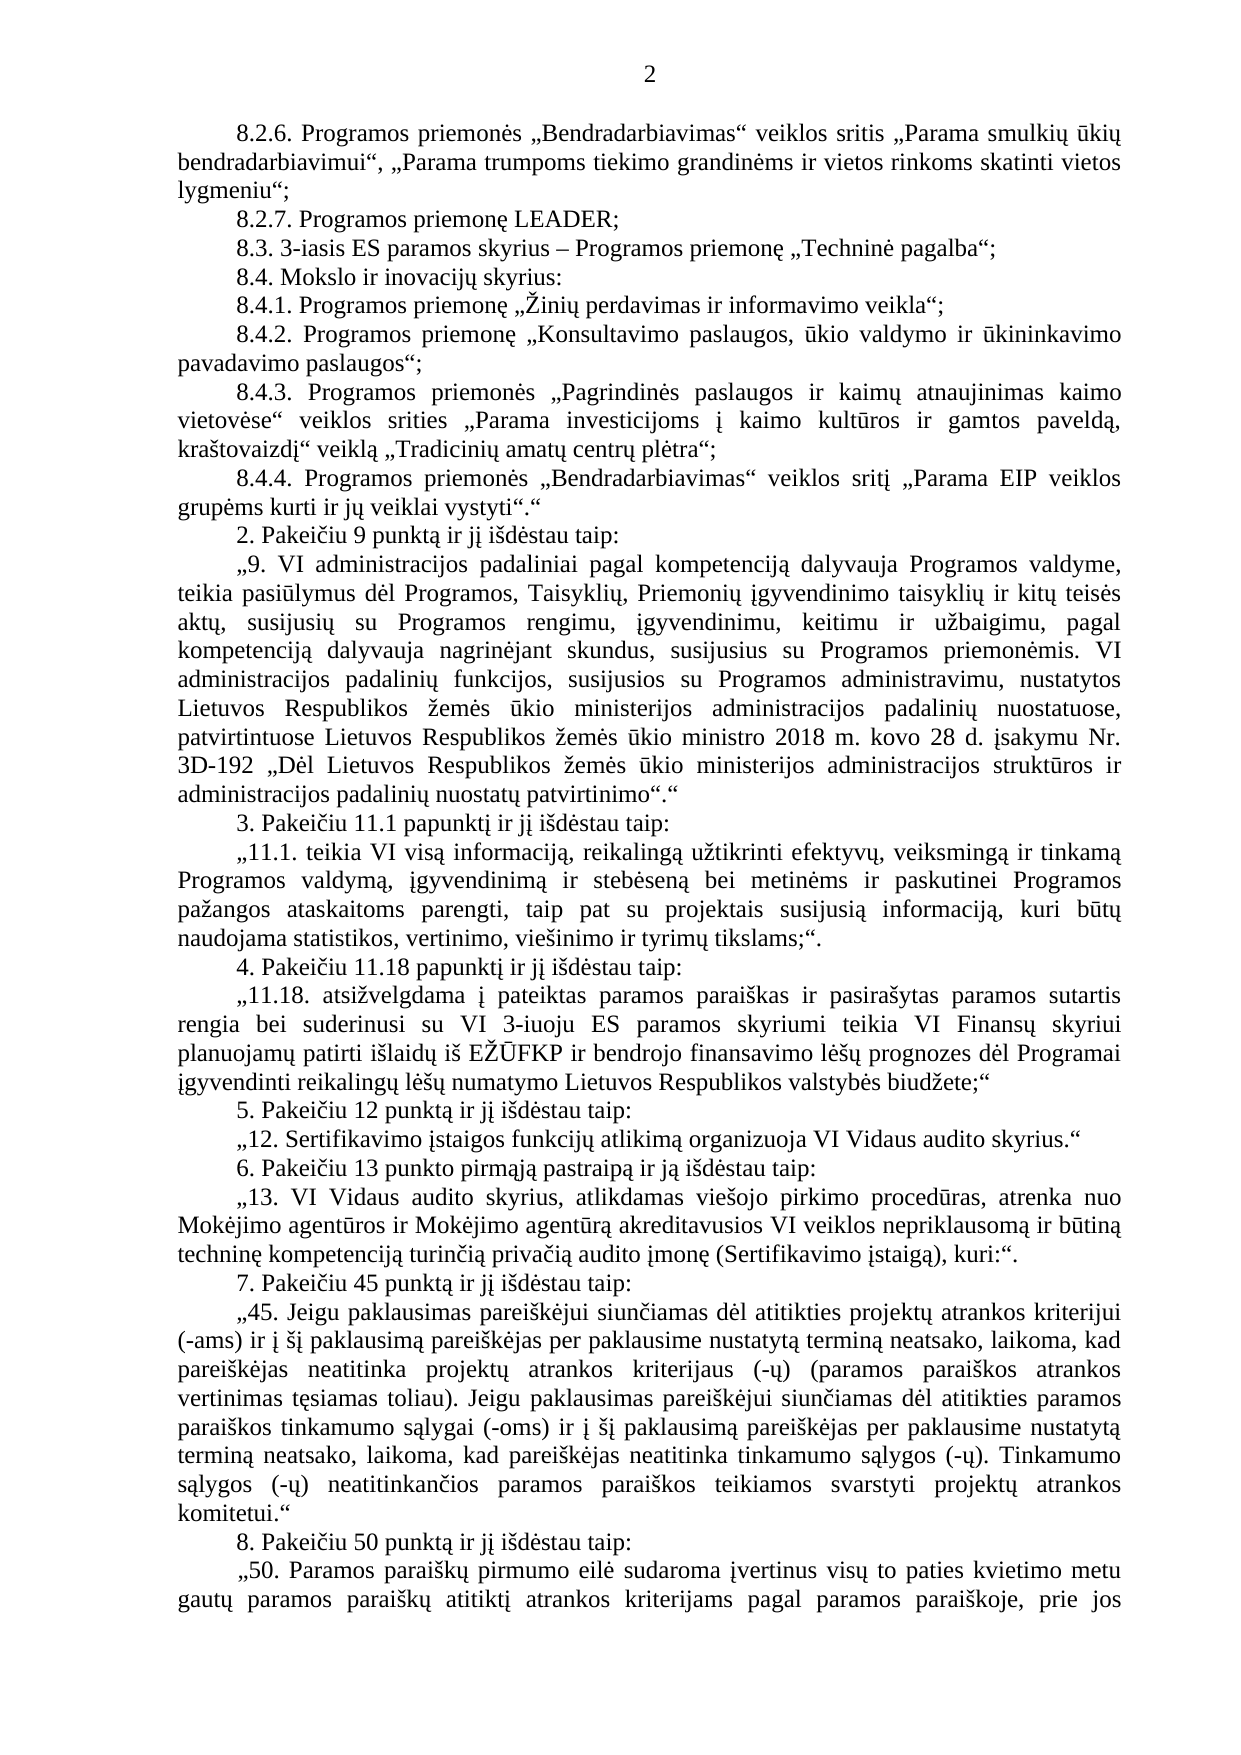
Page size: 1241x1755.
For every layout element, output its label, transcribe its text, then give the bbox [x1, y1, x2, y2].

text 8.4.1. Programos priemonę „Žinių perdavimas ir informavimo veikla“; [177, 291, 1122, 319]
text 8.3. 3-iasis ES paramos skyrius – Programos priemonę „Techninė pagalba“; [177, 233, 1122, 262]
text 6. Pakeičiu 13 punkto pirmąją pastraipą ir ją išdėstau taip: [177, 1153, 1122, 1182]
text 8.4.4. Programos priemonės „Bendradarbiavimas“ veiklos sritį „Parama EIP veiklos grupėms kurti ir jų veiklai vystyti“.“ [177, 463, 1122, 521]
text 8. Pakeičiu 50 punktą ir jį išdėstau taip: [177, 1527, 1122, 1556]
text „50. Paramos paraiškų pirmumo eilė sudaroma įvertinus visų to paties kvietimo metu gautų paramos paraiškų atitiktį atrankos kriterijams pagal paramos paraiškoje, prie jos [177, 1556, 1122, 1613]
text 8.4.3. Programos priemonės „Pagrindinės paslaugos ir kaimų atnaujinimas kaimo vietovėse“ veiklos srities „Parama investicijoms į kaimo kultūros ir gamtos paveldą, kraštovaizdį“ veiklą „Tradicinių amatų centrų plėtra“; [177, 377, 1122, 463]
text 8.4. Mokslo ir inovacijų skyrius: [177, 262, 1122, 291]
text 8.2.6. Programos priemonės „Bendradarbiavimas“ veiklos sritis „Parama smulkių ūkių bendradarbiavimui“, „Parama trumpoms tiekimo grandinėms ir vietos rinkoms skatinti vietos lygmeniu“; [177, 118, 1122, 204]
text „11.18. atsižvelgdama į pateiktas paramos paraiškas ir pasirašytas paramos sutartis rengia bei suderinusi su VI 3-iuoju ES paramos skyriumi teikia VI Finansų skyriui planuojamų patirti išlaidų iš EŽŪFKP ir bendrojo finansavimo lėšų prognozes dėl Programai įgyvendinti reikalingų lėšų numatymo Lietuvos Respublikos valstybės biudžete;“ [177, 981, 1122, 1096]
text 8.4.2. Programos priemonę „Konsultavimo paslaugos, ūkio valdymo ir ūkininkavimo pavadavimo paslaugos“; [177, 319, 1122, 377]
text „11.1. teikia VI visą informaciją, reikalingą užtikrinti efektyvų, veiksmingą ir tinkamą Programos valdymą, įgyvendinimą ir stebėseną bei metinėms ir paskutinei Programos pažangos ataskaitoms parengti, taip pat su projektais susijusią informaciją, kuri būtų naudojama statistikos, vertinimo, viešinimo ir tyrimų tikslams;“. [177, 837, 1122, 952]
text „13. VI Vidaus audito skyrius, atlikdamas viešojo pirkimo procedūras, atrenka nuo Mokėjimo agentūros ir Mokėjimo agentūrą akreditavusios VI veiklos nepriklausomą ir būtiną techninę kompetenciją turinčią privačią audito įmonę (Sertifikavimo įstaigą), kuri:“. [177, 1182, 1122, 1268]
text 7. Pakeičiu 45 punktą ir jį išdėstau taip: [177, 1268, 1122, 1297]
text „12. Sertifikavimo įstaigos funkcijų atlikimą organizuoja VI Vidaus audito skyrius.“ [177, 1124, 1122, 1153]
text 2. Pakeičiu 9 punktą ir jį išdėstau taip: [177, 521, 1122, 549]
text „45. Jeigu paklausimas pareiškėjui siunčiamas dėl atitikties projektų atrankos kriterijui (-ams) ir į šį paklausimą pareiškėjas per paklausime nustatytą terminą neatsako, laikoma, kad pareiškėjas neatitinka projektų atrankos kriterijaus (-ų) (paramos paraiškos atrankos vertinimas tęsiamas toliau). Jeigu paklausimas pareiškėjui siunčiamas dėl atitikties paramos paraiškos tinkamumo sąlygai (-oms) ir į šį paklausimą pareiškėjas per paklausime nustatytą terminą neatsako, laikoma, kad pareiškėjas neatitinka tinkamumo sąlygos (-ų). Tinkamumo sąlygos (-ų) neatitinkančios paramos paraiškos teikiamos svarstyti projektų atrankos komitetui.“ [177, 1297, 1122, 1527]
text 3. Pakeičiu 11.1 papunktį ir jį išdėstau taip: [177, 808, 1122, 837]
text 8.2.7. Programos priemonę LEADER; [177, 204, 1122, 233]
text 5. Pakeičiu 12 punktą ir jį išdėstau taip: [177, 1096, 1122, 1124]
text „9. VI administracijos padaliniai pagal kompetenciją dalyvauja Programos valdyme, teikia pasiūlymus dėl Programos, Taisyklių, Priemonių įgyvendinimo taisyklių ir kitų teisės aktų, susijusių su Programos rengimu, įgyvendinimu, keitimu ir užbaigimu, pagal kompetenciją dalyvauja nagrinėjant skundus, susijusius su Programos priemonėmis. VI administracijos padalinių funkcijos, susijusios su Programos administravimu, nustatytos Lietuvos Respublikos žemės ūkio ministerijos administracijos padalinių nuostatuose, patvirtintuose Lietuvos Respublikos žemės ūkio ministro 2018 m. kovo 28 d. įsakymu Nr. 3D-192 „Dėl Lietuvos Respublikos žemės ūkio ministerijos administracijos struktūros ir administracijos padalinių nuostatų patvirtinimo“.“ [177, 549, 1122, 808]
text 4. Pakeičiu 11.18 papunktį ir jį išdėstau taip: [177, 952, 1122, 981]
